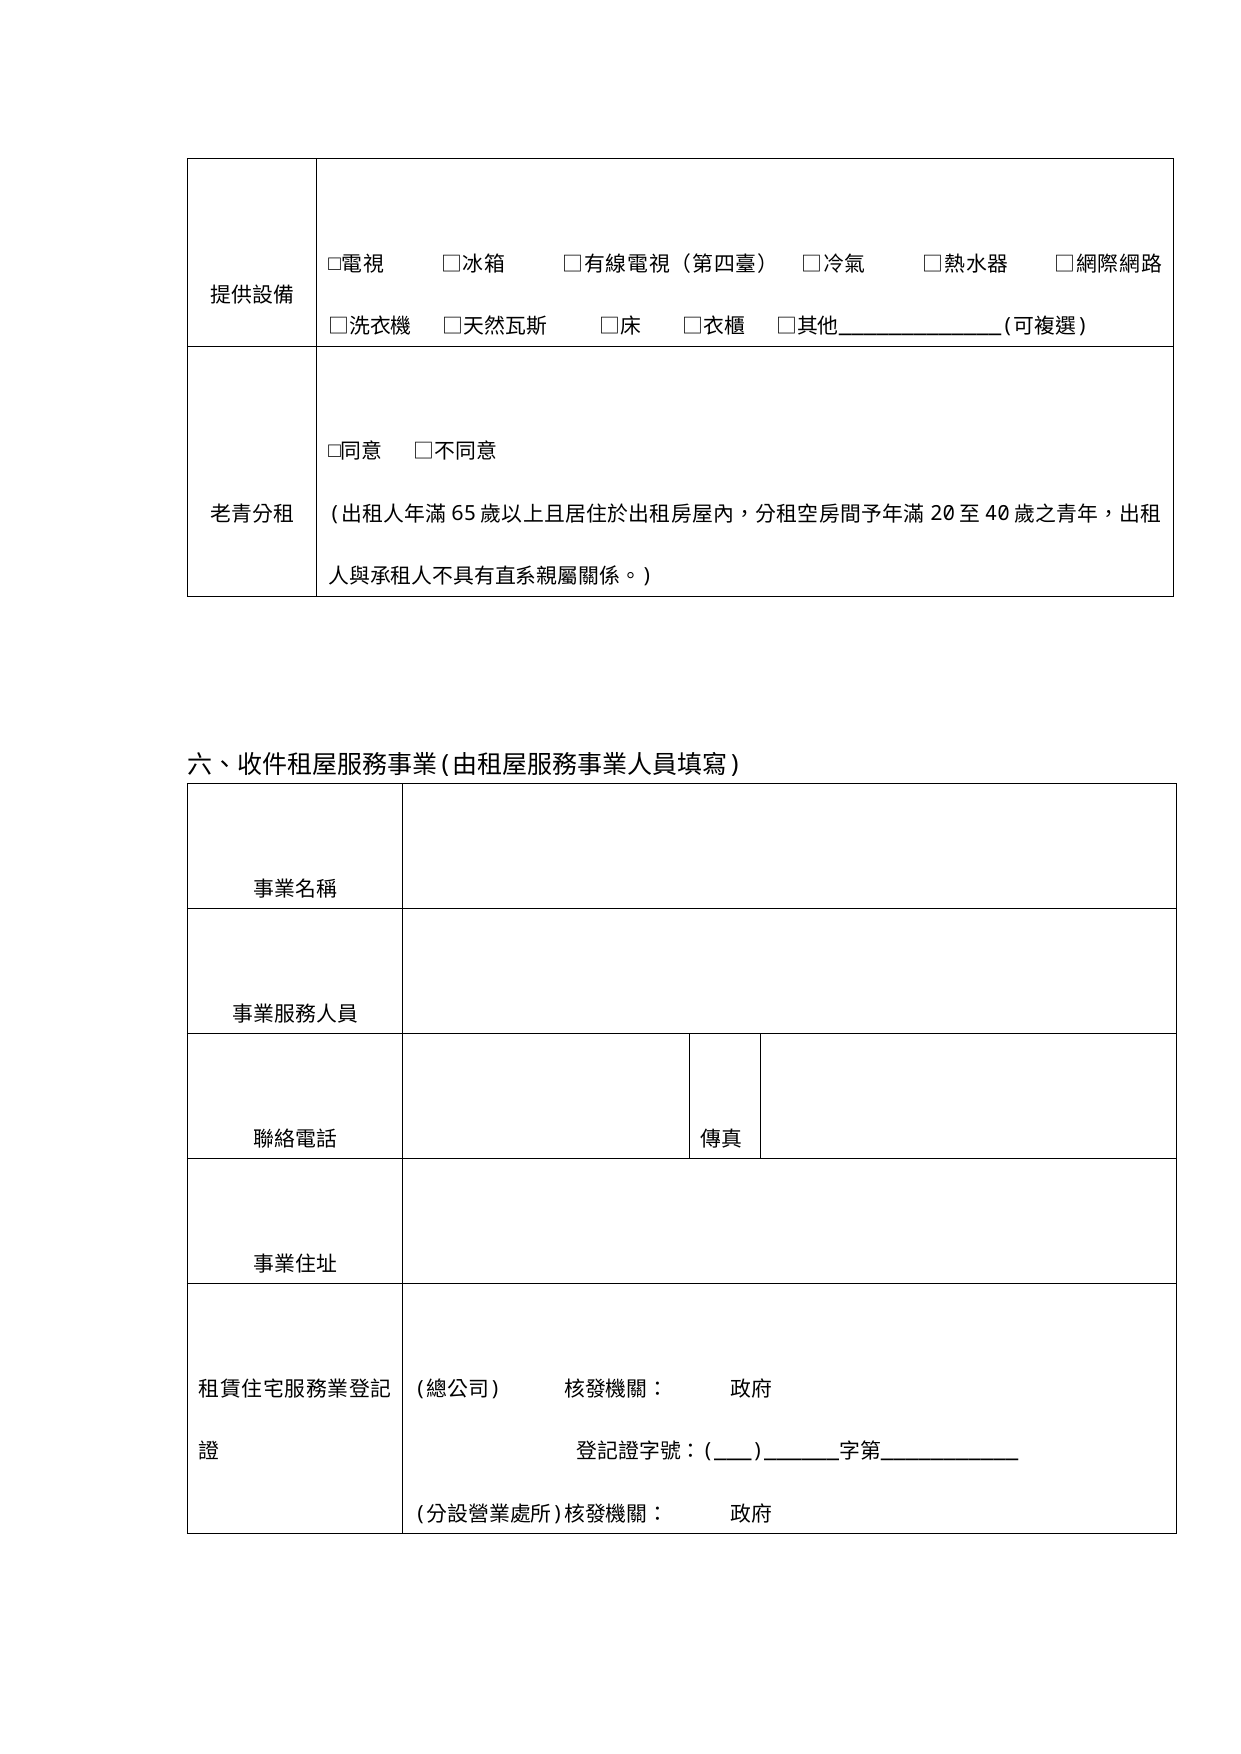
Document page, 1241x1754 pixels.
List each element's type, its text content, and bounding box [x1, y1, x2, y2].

table_cell 事業住址 [188, 1159, 402, 1283]
text 六、收件租屋服務事業(由租屋服務事業人員填寫) [187, 721, 1053, 783]
table_header 事業名稱 [188, 784, 402, 908]
table_cell [403, 1159, 1176, 1283]
table_cell [403, 1034, 689, 1158]
table_cell (總公司) 核發機關： 政府 登記證字號：(___)______字第___________ (分設營業處所)核發機關： 政府 [403, 1284, 1176, 1533]
table_cell [403, 909, 1176, 1033]
table_header [403, 784, 1176, 908]
table_cell 傳真 [690, 1034, 760, 1158]
table_cell 事業服務人員 [188, 909, 402, 1033]
table_cell [761, 1034, 1176, 1158]
table_cell 租賃住宅服務業登記證 [188, 1284, 402, 1533]
table_cell 老青分租 [188, 347, 316, 596]
table_cell □電視 □冰箱 □有線電視（第四臺） □冷氣 □熱水器 □網際網路 □洗衣機 □天然瓦斯 □床 □衣櫃 □其他_____________(可複選) [317, 159, 1173, 346]
table_cell 聯絡電話 [188, 1034, 402, 1158]
table_cell □同意 □不同意 (出租人年滿65歲以上且居住於出租房屋內，分租空房間予年滿20至40歲之青年，出租人與承租人不具有直系親屬關係。) [317, 347, 1173, 596]
table_cell 提供設備 [188, 159, 316, 346]
